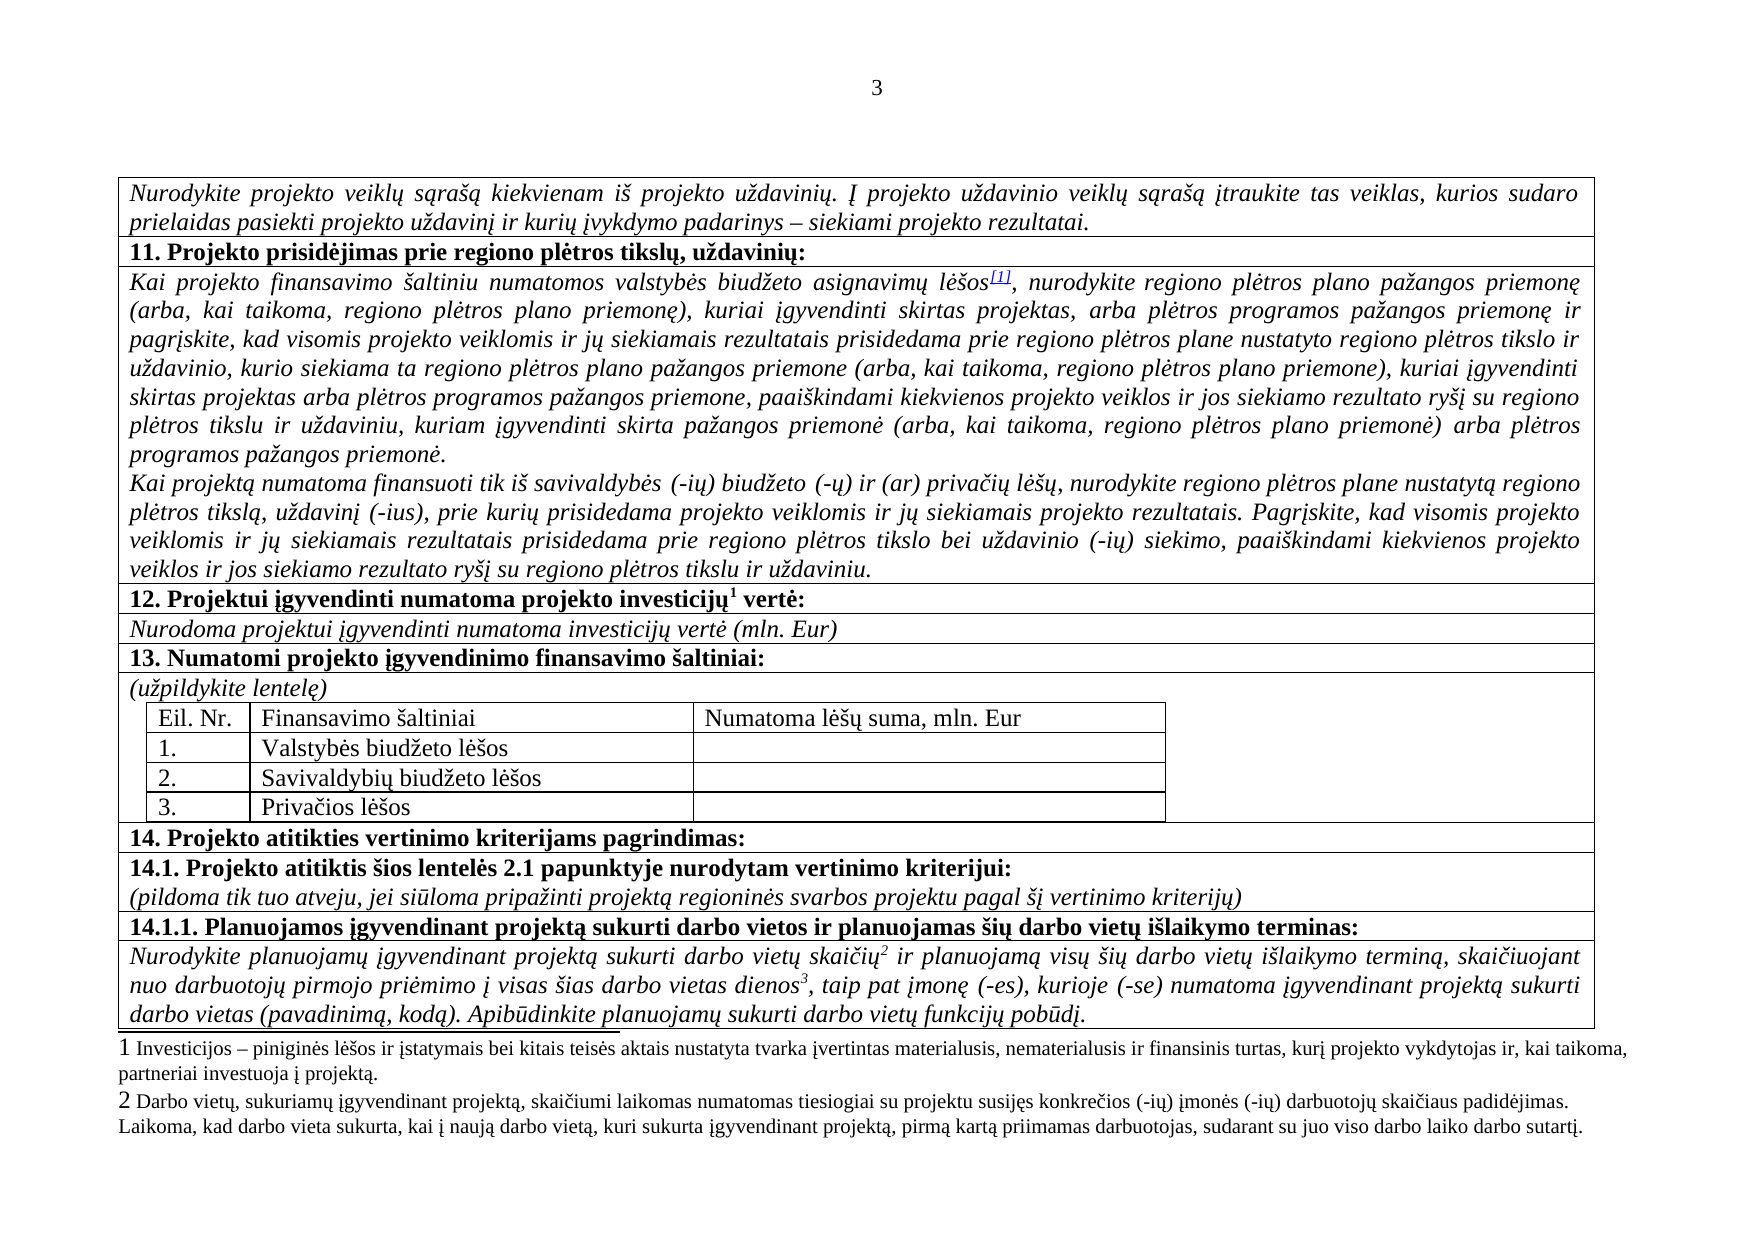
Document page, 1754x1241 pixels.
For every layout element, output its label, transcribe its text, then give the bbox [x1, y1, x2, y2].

table_cell 11. Projekto prisidėjimas prie regiono plėtros tikslų, uždavinių: [119, 237, 1594, 266]
table_cell Valstybės biudžeto lėšos [251, 733, 693, 762]
table_cell Privačios lėšos [251, 793, 693, 821]
table_cell 3. [147, 793, 249, 821]
table_cell 14. Projekto atitikties vertinimo kriterijams pagrindimas: [119, 823, 1594, 852]
table_cell Nurodykite projekto veiklų sąrašą kiekvienam iš projekto uždavinių. Į projekto uždavinio veiklų sąrašą įtraukite tas veiklas, kurios sudaro prielaidas pasiekti projekto uždavinį ir kurių įvykdymo padarinys – siekiami projekto rezultatai. [119, 178, 1594, 236]
table_cell (užpildykite lentelę) [119, 673, 1594, 822]
table_cell 13. Numatomi projekto įgyvendinimo finansavimo šaltiniai: [119, 644, 1594, 672]
table_cell [694, 733, 1165, 762]
table_cell [694, 793, 1165, 821]
table_cell Savivaldybių biudžeto lėšos [251, 763, 693, 791]
table_cell 14.1.1. Planuojamos įgyvendinant projektą sukurti darbo vietos ir planuojamas šių darbo vietų išlaikymo terminas: [119, 912, 1594, 940]
table_cell Nurodykite planuojamų įgyvendinant projektą sukurti darbo vietų skaičių ir planuojamą visų šių darbo vietų išlaikymo terminą, skaičiuojant nuo darbuotojų pirmojo priėmimo į visas šias darbo vietas dienos, taip pat įmonę (-es), kurioje (-se) numatoma įgyvendinant projektą sukurti darbo vietas (pavadinimą, kodą). Apibūdinkite planuojamų sukurti darbo vietų funkcijų pobūdį. [119, 941, 1594, 1028]
table_header Eil. Nr. [147, 703, 249, 732]
table_cell Nurodoma projektui įgyvendinti numatoma investicijų vertė (mln. Eur) [119, 614, 1594, 642]
table_header Numatoma lėšų suma, mln. Eur [694, 703, 1165, 732]
table_cell 2. [147, 763, 249, 791]
table_cell Kai projekto finansavimo šaltiniu numatomos valstybės biudžeto asignavimų lėšos[1], nurodykite regiono plėtros plano pažangos priemonę (arba, kai taikoma, regiono plėtros plano priemonę), kuriai įgyvendinti skirtas projektas, arba plėtros programos pažangos priemonę ir pagrįskite, kad visomis projekto veiklomis ir jų siekiamais rezultatais prisidedama prie regiono plėtros plane nustatyto regiono plėtros tikslo ir uždavinio, kurio siekiama ta regiono plėtros plano pažangos priemone (arba, kai taikoma, regiono plėtros plano priemone), kuriai įgyvendinti skirtas projektas arba plėtros programos pažangos priemone, paaiškindami kiekvienos projekto veiklos ir jos siekiamo rezultato ryšį su regiono plėtros tikslu ir uždaviniu, kuriam įgyvendinti skirta pažangos priemonė (arba, kai taikoma, regiono plėtros plano priemonė) arba plėtros programos pažangos priemonė. Kai projektą numatoma finansuoti tik iš savivaldybės (-ių) biudžeto (-ų) ir (ar) privačių lėšų, nurodykite regiono plėtros plane nustatytą regiono plėtros tikslą, uždavinį (-ius), prie kurių prisidedama projekto veiklomis ir jų siekiamais projekto rezultatais. Pagrįskite, kad visomis projekto veiklomis ir jų siekiamais rezultatais prisidedama prie regiono plėtros tikslo bei uždavinio (-ių) siekimo, paaiškindami kiekvienos projekto veiklos ir jos siekiamo rezultato ryšį su regiono plėtros tikslu ir uždaviniu. [119, 267, 1594, 583]
table_cell 1. [147, 733, 249, 762]
table_header Finansavimo šaltiniai [251, 703, 693, 732]
table_cell 12. Projektui įgyvendinti numatoma projekto investicijų vertė: [119, 584, 1594, 613]
table_cell 14.1. Projekto atitiktis šios lentelės 2.1 papunktyje nurodytam vertinimo kriterijui: (pildoma tik tuo atveju, jei siūloma pripažinti projektą regioninės svarbos projektu pagal šį vertinimo kriterijų) [119, 853, 1594, 911]
table_cell [694, 763, 1165, 791]
